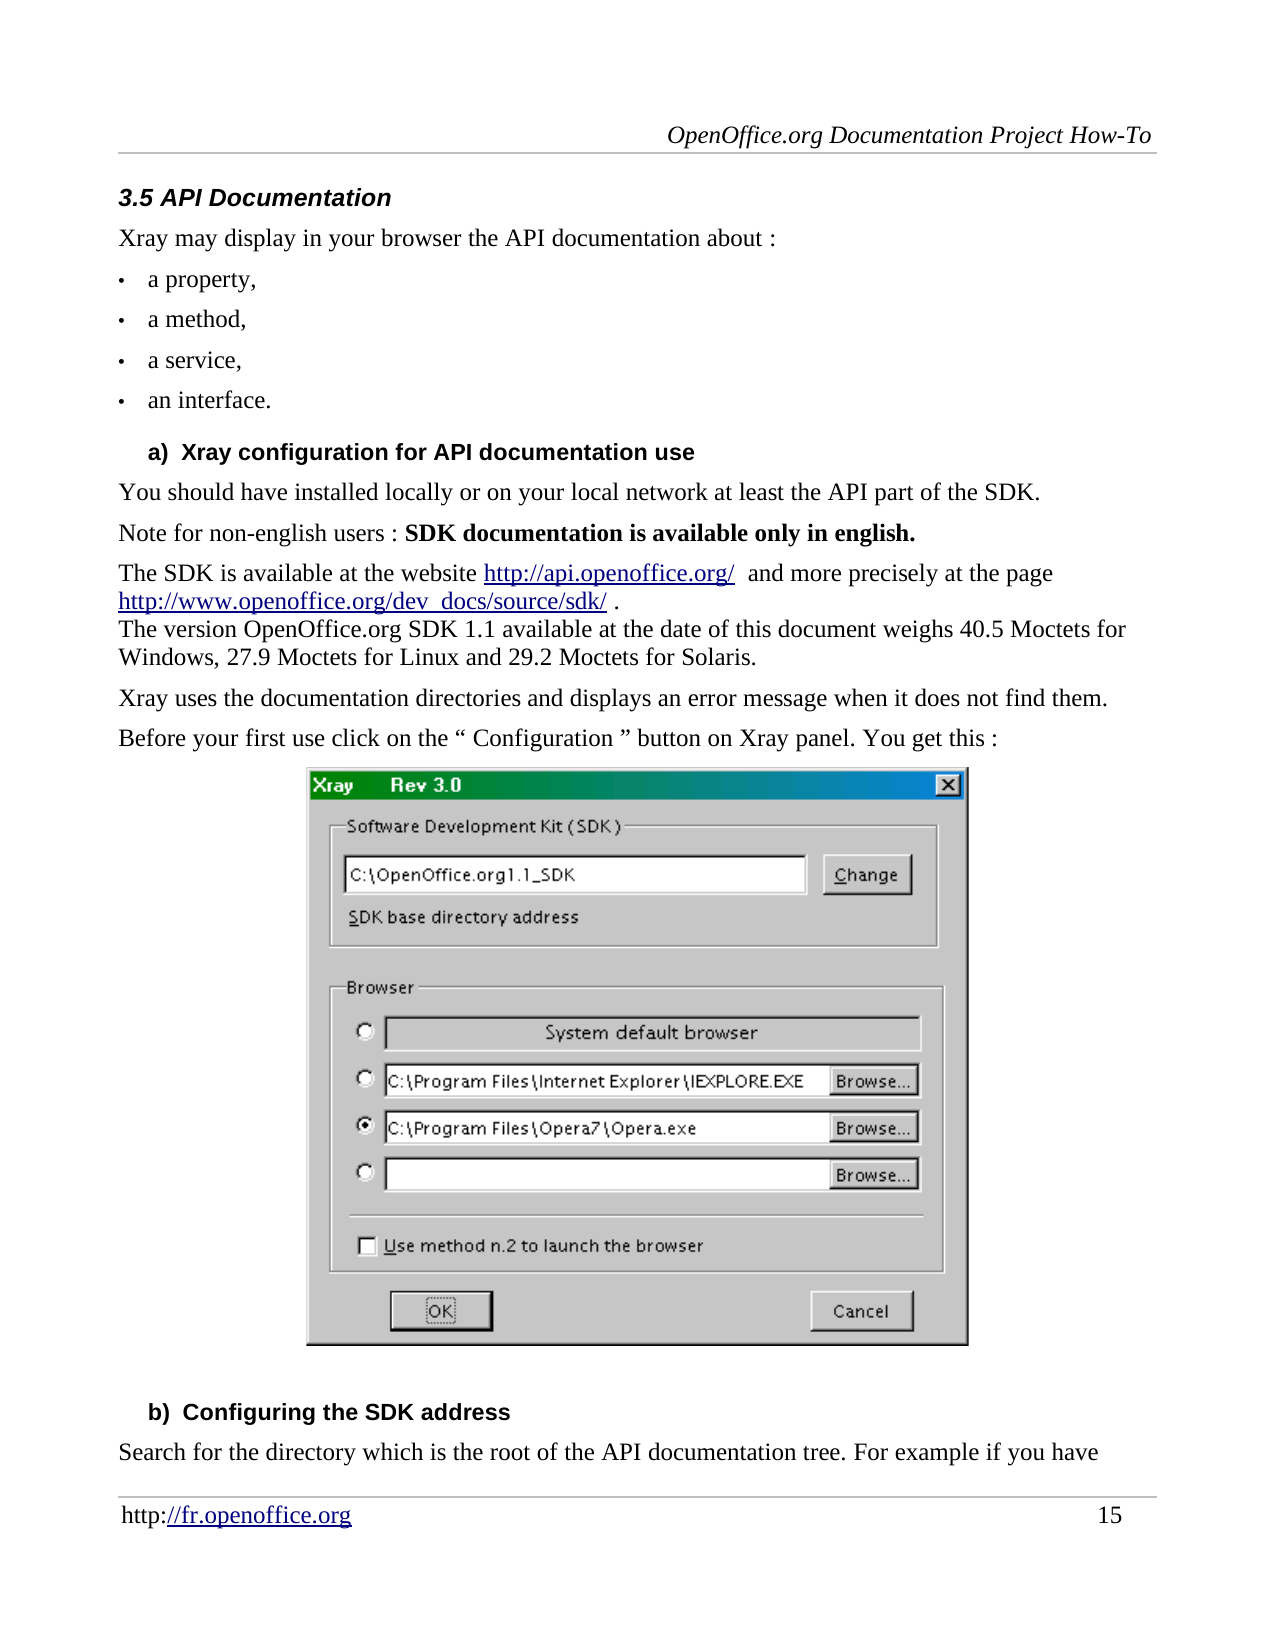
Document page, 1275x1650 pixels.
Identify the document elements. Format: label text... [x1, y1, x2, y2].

text The SDK is available at the website http://api.openoffice.org/ and more precisely at the page http://www.openoffice.org/dev_docs/source/sdk/ . The version OpenOffice.org SDK 1.1 available at the date of this document weighs 40.5 Moctets for Windows, 27.9 Moctets for Linux and 29.2 Moctets for Solaris. [118, 559, 1157, 671]
picture [306, 767, 969, 1346]
text You should have installed locally or on your local network at least the API part of the SDK. [118, 478, 1157, 506]
text Xray uses the documentation directories and displays an error message when it does not find them. [118, 684, 1157, 712]
list a method, [118, 305, 1157, 333]
list an interface. [118, 386, 1157, 414]
text Note for non-english users : SDK documentation is available only in english. [118, 519, 1157, 547]
subtitle Xray configuration for API documentation use [148, 439, 1157, 466]
subtitle Configuring the SDK address [148, 1399, 1157, 1426]
list a property, [118, 264, 1157, 293]
text Search for the directory which is the root of the API documentation tree. For example if you have [118, 1438, 1157, 1466]
text Xray may display in your browser the API documentation about : [118, 224, 1157, 252]
subtitle API Documentation [118, 183, 1157, 212]
list a service, [118, 346, 1157, 374]
text Before your first use click on the “ Configuration ” button on Xray panel. You get this : [118, 724, 1157, 752]
